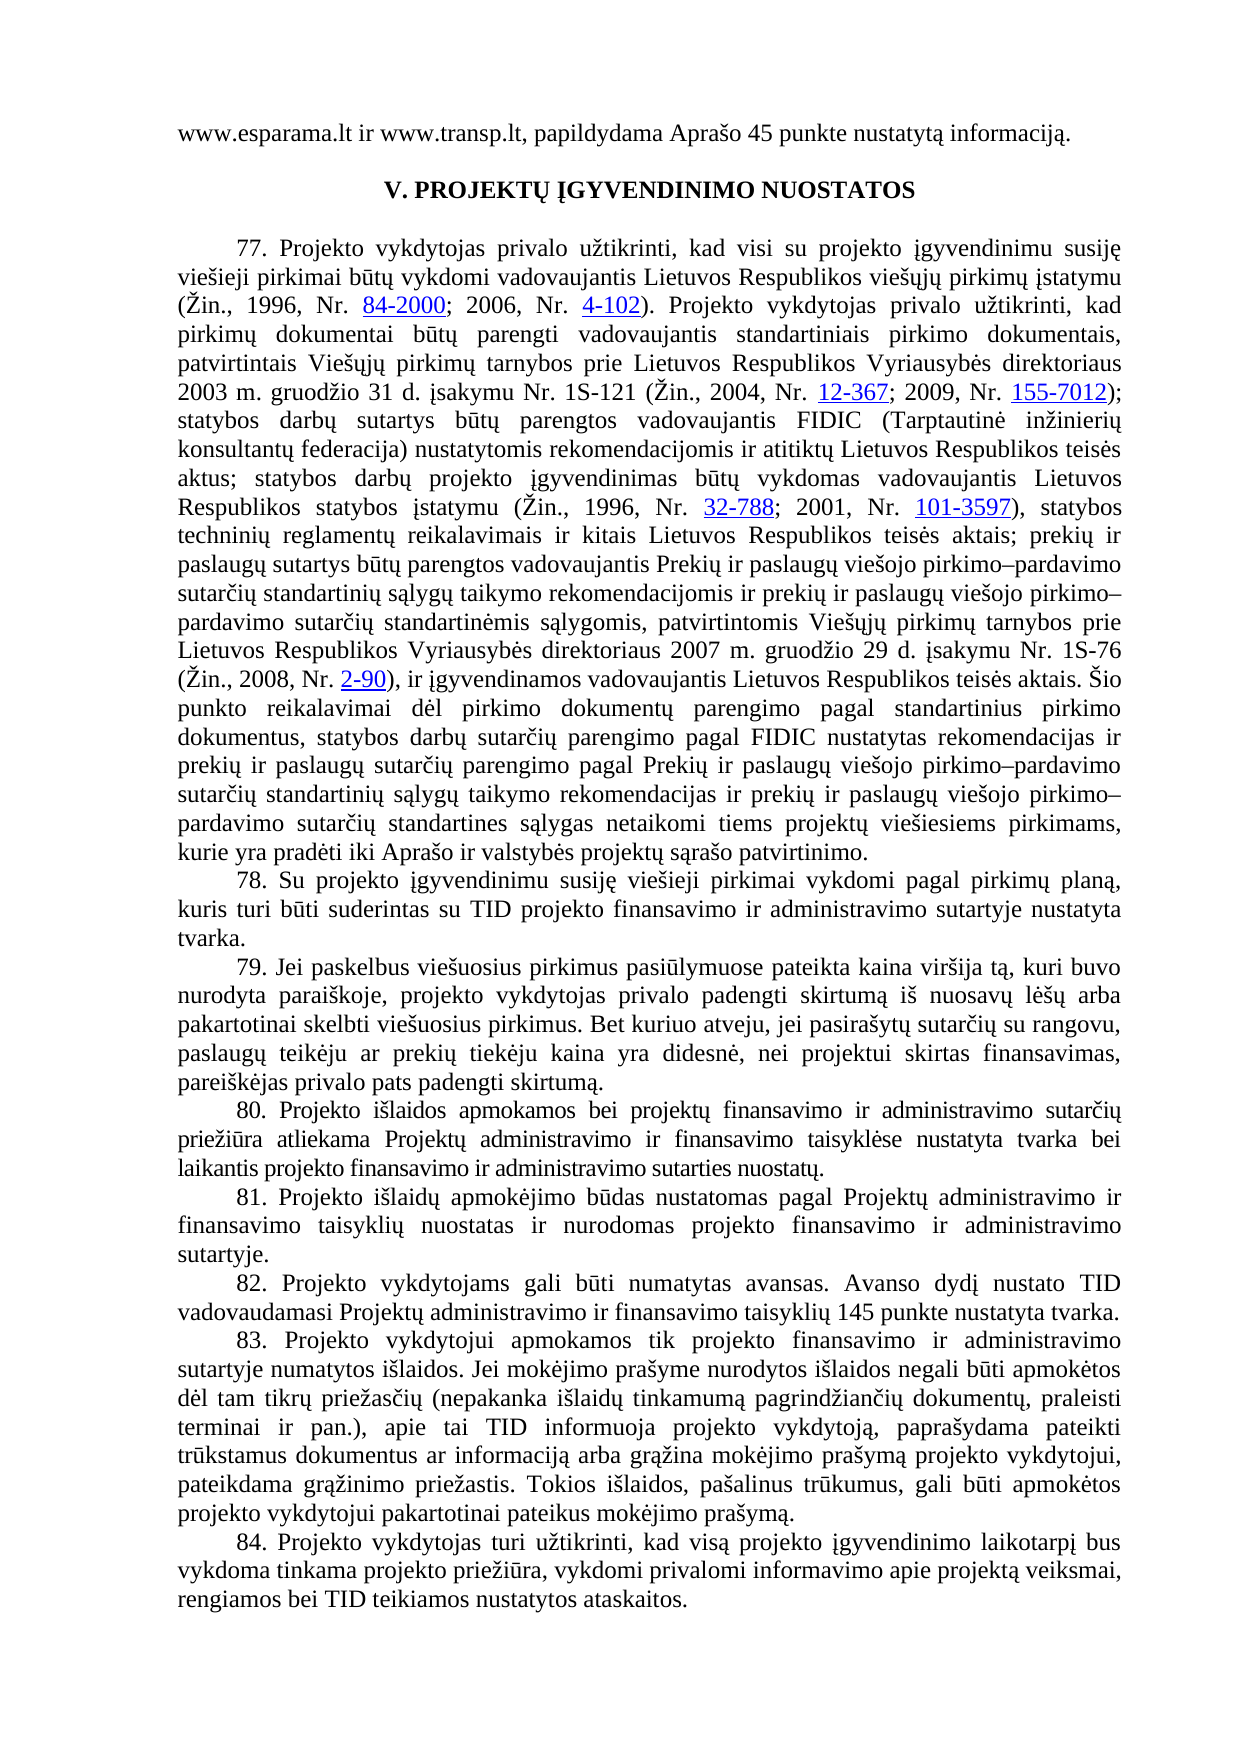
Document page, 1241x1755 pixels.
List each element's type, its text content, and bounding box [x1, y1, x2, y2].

text 83. Projekto vykdytojui apmokamos tik projekto finansavimo ir administravimo sutartyje numatytos išlaidos. Jei mokėjimo prašyme nurodytos išlaidos negali būti apmokėtos dėl tam tikrų priežasčių (nepakanka išlaidų tinkamumą pagrindžiančių dokumentų, praleisti terminai ir pan.), apie tai TID informuoja projekto vykdytoją, paprašydama pateikti trūkstamus dokumentus ar informaciją arba grąžina mokėjimo prašymą projekto vykdytojui, pateikdama grąžinimo priežastis. Tokios išlaidos, pašalinus trūkumus, gali būti apmokėtos projekto vykdytojui pakartotinai pateikus mokėjimo prašymą. [177, 1326, 1122, 1527]
text www.esparama.lt ir www.transp.lt, papildydama Aprašo 45 punkte nustatytą informaciją. [177, 118, 1122, 147]
text 81. Projekto išlaidų apmokėjimo būdas nustatomas pagal Projektų administravimo ir finansavimo taisyklių nuostatas ir nurodomas projekto finansavimo ir administravimo sutartyje. [177, 1182, 1122, 1268]
text 79. Jei paskelbus viešuosius pirkimus pasiūlymuose pateikta kaina viršija tą, kuri buvo nurodyta paraiškoje, projekto vykdytojas privalo padengti skirtumą iš nuosavų lėšų arba pakartotinai skelbti viešuosius pirkimus. Bet kuriuo atveju, jei pasirašytų sutarčių su rangovu, paslaugų teikėju ar prekių tiekėju kaina yra didesnė, nei projektui skirtas finansavimas, pareiškėjas privalo pats padengti skirtumą. [177, 952, 1122, 1096]
text V. PROJEKTŲ ĮGYVENDINIMO NUOSTATOS [177, 176, 1122, 204]
text 82. Projekto vykdytojams gali būti numatytas avansas. Avanso dydį nustato TID vadovaudamasi Projektų administravimo ir finansavimo taisyklių 145 punkte nustatyta tvarka. [177, 1268, 1122, 1326]
text 77. Projekto vykdytojas privalo užtikrinti, kad visi su projekto įgyvendinimu susiję viešieji pirkimai būtų vykdomi vadovaujantis Lietuvos Respublikos viešųjų pirkimų įstatymu (Žin., 1996, Nr. 84-2000; 2006, Nr. 4-102). Projekto vykdytojas privalo užtikrinti, kad pirkimų dokumentai būtų parengti vadovaujantis standartiniais pirkimo dokumentais, patvirtintais Viešųjų pirkimų tarnybos prie Lietuvos Respublikos Vyriausybės direktoriaus 2003 m. gruodžio 31 d. įsakymu Nr. 1S-121 (Žin., 2004, Nr. 12-367; 2009, Nr. 155-7012); statybos darbų sutartys būtų parengtos vadovaujantis FIDIC (Tarptautinė inžinierių konsultantų federacija) nustatytomis rekomendacijomis ir atitiktų Lietuvos Respublikos teisės aktus; statybos darbų projekto įgyvendinimas būtų vykdomas vadovaujantis Lietuvos Respublikos statybos įstatymu (Žin., 1996, Nr. 32-788; 2001, Nr. 101-3597), statybos techninių reglamentų reikalavimais ir kitais Lietuvos Respublikos teisės aktais; prekių ir paslaugų sutartys būtų parengtos vadovaujantis Prekių ir paslaugų viešojo pirkimo–pardavimo sutarčių standartinių sąlygų taikymo rekomendacijomis ir prekių ir paslaugų viešojo pirkimo–pardavimo sutarčių standartinėmis sąlygomis, patvirtintomis Viešųjų pirkimų tarnybos prie Lietuvos Respublikos Vyriausybės direktoriaus 2007 m. gruodžio 29 d. įsakymu Nr. 1S-76 (Žin., 2008, Nr. 2-90), ir įgyvendinamos vadovaujantis Lietuvos Respublikos teisės aktais. Šio punkto reikalavimai dėl pirkimo dokumentų parengimo pagal standartinius pirkimo dokumentus, statybos darbų sutarčių parengimo pagal FIDIC nustatytas rekomendacijas ir prekių ir paslaugų sutarčių parengimo pagal Prekių ir paslaugų viešojo pirkimo–pardavimo sutarčių standartinių sąlygų taikymo rekomendacijas ir prekių ir paslaugų viešojo pirkimo–pardavimo sutarčių standartines sąlygas netaikomi tiems projektų viešiesiems pirkimams, kurie yra pradėti iki Aprašo ir valstybės projektų sąrašo patvirtinimo. [177, 233, 1122, 866]
text 80. Projekto išlaidos apmokamos bei projektų finansavimo ir administravimo sutarčių priežiūra atliekama Projektų administravimo ir finansavimo taisyklėse nustatyta tvarka bei laikantis projekto finansavimo ir administravimo sutarties nuostatų. [177, 1096, 1122, 1182]
text 78. Su projekto įgyvendinimu susiję viešieji pirkimai vykdomi pagal pirkimų planą, kuris turi būti suderintas su TID projekto finansavimo ir administravimo sutartyje nustatyta tvarka. [177, 866, 1122, 952]
text 84. Projekto vykdytojas turi užtikrinti, kad visą projekto įgyvendinimo laikotarpį bus vykdoma tinkama projekto priežiūra, vykdomi privalomi informavimo apie projektą veiksmai, rengiamos bei TID teikiamos nustatytos ataskaitos. [177, 1527, 1122, 1613]
